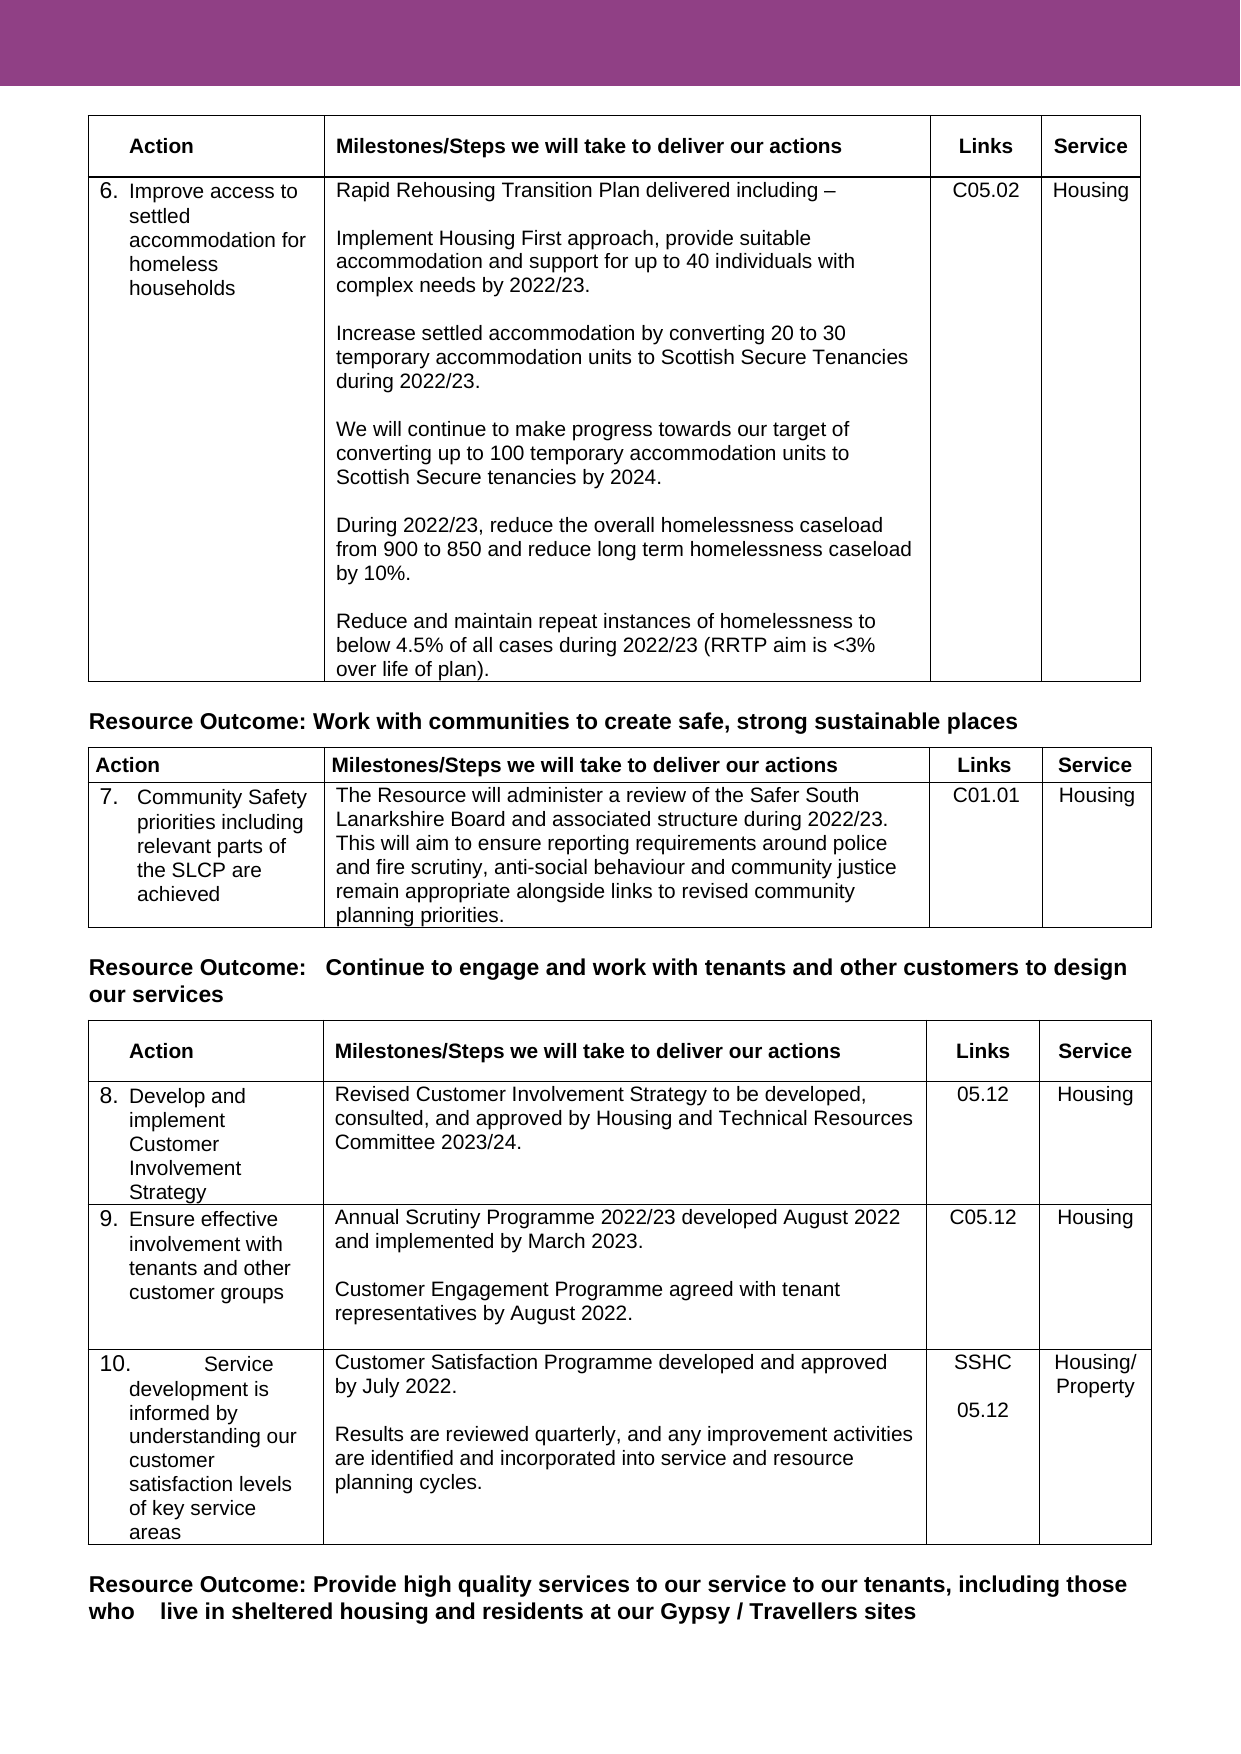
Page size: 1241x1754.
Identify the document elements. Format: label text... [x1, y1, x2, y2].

text Resource Outcome: Provide high quality services to our service to our tenants, including those who live in sheltered housing and residents at our Gypsy / Travellers sites [89, 1571, 1152, 1624]
table_cell Housing/ Property [1040, 1350, 1151, 1544]
table_cell C05.02 [931, 178, 1041, 681]
table_cell Ensure effective involvement with tenants and other customer groups [89, 1205, 323, 1349]
table_header Service [1042, 116, 1140, 176]
table_header Service [1040, 1021, 1151, 1081]
table_cell Housing [1040, 1205, 1151, 1349]
table_cell Service development is informed by understanding our customer satisfaction levels of key service areas [89, 1350, 323, 1544]
table_header Milestones/Steps we will take to deliver our actions [324, 1021, 926, 1081]
table_header Links [927, 1021, 1039, 1081]
text Resource Outcome: Work with communities to create safe, strong sustainable places [89, 708, 1152, 734]
table_cell Housing [1040, 1082, 1151, 1204]
table_header Milestones/Steps we will take to deliver our actions [325, 748, 929, 782]
table_header Action [89, 1021, 323, 1081]
table_cell The Resource will administer a review of the Safer South Lanarkshire Board and associated structure during 2022/23. This will aim to ensure reporting requirements around police and fire scrutiny, anti-social behaviour and community justice remain appropriate alongside links to revised community planning priorities. [325, 783, 929, 927]
text Resource Outcome: Continue to engage and work with tenants and other customers to design our services [89, 954, 1152, 1007]
table_cell Annual Scrutiny Programme 2022/23 developed August 2022 and implemented by March 2023. Customer Engagement Programme agreed with tenant representatives by August 2022. [324, 1205, 926, 1349]
table_header Milestones/Steps we will take to deliver our actions [325, 116, 930, 176]
table_cell C01.01 [930, 783, 1042, 927]
table_cell Customer Satisfaction Programme developed and approved by July 2022. Results are reviewed quarterly, and any improvement activities are identified and incorporated into service and resource planning cycles. [324, 1350, 926, 1544]
table_header Service [1043, 748, 1151, 782]
table_cell SSHC 05.12 [927, 1350, 1039, 1544]
table_cell Rapid Rehousing Transition Plan delivered including – Implement Housing First approach, provide suitable accommodation and support for up to 40 individuals with complex needs by 2022/23. Increase settled accommodation by converting 20 to 30 temporary accommodation units to Scottish Secure Tenancies during 2022/23. We will continue to make progress towards our target of converting up to 100 temporary accommodation units to Scottish Secure tenancies by 2024. During 2022/23, reduce the overall homelessness caseload from 900 to 850 and reduce long term homelessness caseload by 10%. Reduce and maintain repeat instances of homelessness to below 4.5% of all cases during 2022/23 (RRTP aim is <3% over life of plan). [325, 178, 930, 681]
table_header Links [930, 748, 1042, 782]
table_header Links [931, 116, 1041, 176]
table_cell Community Safety priorities including relevant parts of the SLCP are achieved [89, 783, 324, 927]
table_cell Housing [1043, 783, 1151, 927]
table_header Action [89, 116, 324, 176]
table_header Action [89, 748, 324, 782]
table_cell Revised Customer Involvement Strategy to be developed, consulted, and approved by Housing and Technical Resources Committee 2023/24. [324, 1082, 926, 1204]
table_cell Improve access to settled accommodation for homeless households [89, 178, 324, 681]
table_cell Housing [1042, 178, 1140, 681]
table_cell 05.12 [927, 1082, 1039, 1204]
table_cell Develop and implement Customer Involvement Strategy [89, 1082, 323, 1204]
table_cell C05.12 [927, 1205, 1039, 1349]
